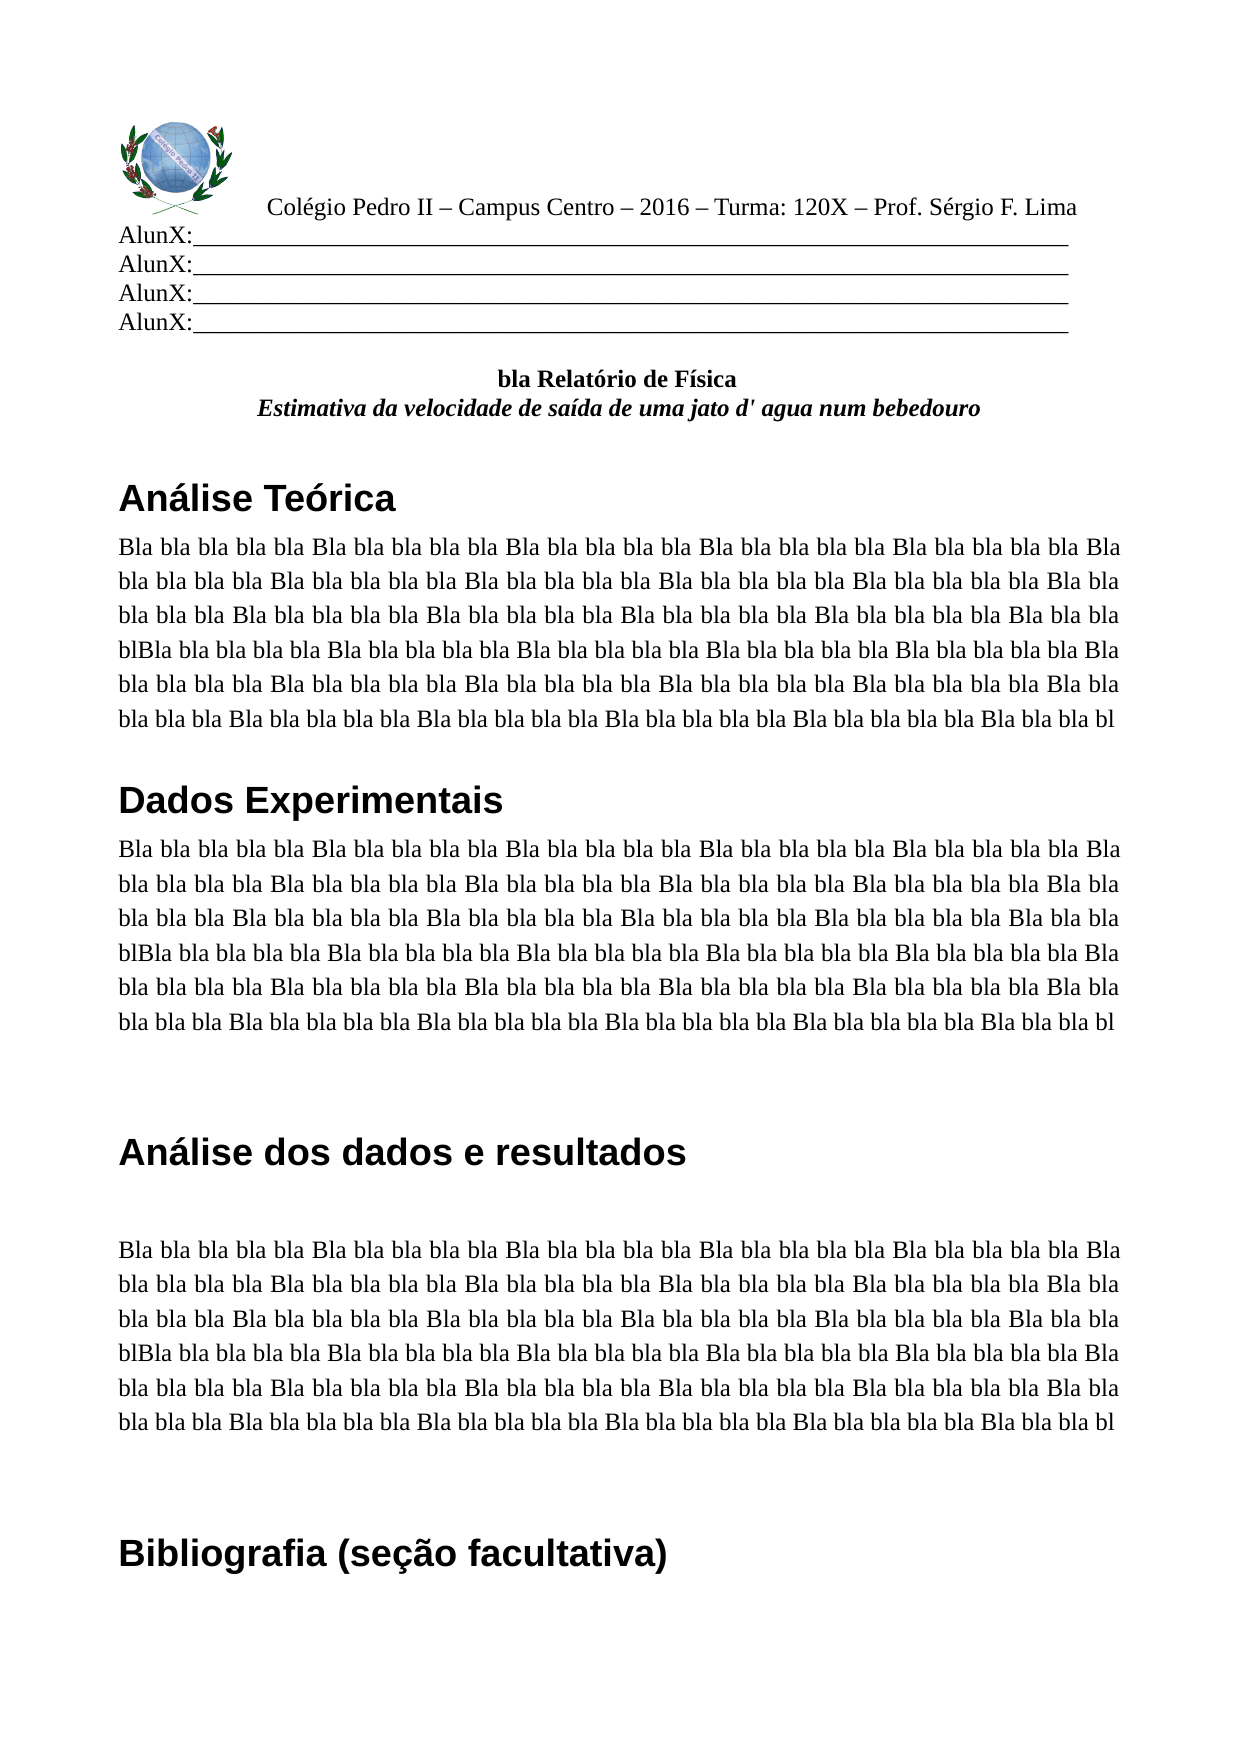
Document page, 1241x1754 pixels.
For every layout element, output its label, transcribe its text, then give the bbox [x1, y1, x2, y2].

text bla Relatório de Física [118, 364, 1122, 393]
subtitle Dados Experimentais [118, 778, 1122, 822]
text Colégio Pedro II – Campus Centro – 2016 – Turma: 120X – Prof. Sérgio F. Lima [118, 118, 1122, 220]
text AlunX:______________________________________________________________________ [118, 220, 1122, 249]
text Bla bla bla bla bla Bla bla bla bla bla Bla bla bla bla bla Bla bla bla bla bla Bla bla bla bla bla Bla bla bla bla bla Bla bla bla bla bla Bla bla bla bla bla Bla bla bla bla bla Bla bla bla bla bla Bla bla bla bla bla Bla bla bla bla bla Bla bla bla bla bla Bla bla bla bla bla Bla bla bla bla bla Bla bla bla blBla bla bla bla bla Bla bla bla bla bla Bla bla bla bla bla Bla bla bla bla bla Bla bla bla bla bla Bla bla bla bla bla Bla bla bla bla bla Bla bla bla bla bla Bla bla bla bla bla Bla bla bla bla bla Bla bla bla bla bla Bla bla bla bla bla Bla bla bla bla bla Bla bla bla bla bla Bla bla bla bla bla Bla bla bla bl [118, 1235, 1122, 1436]
text AlunX:______________________________________________________________________ [118, 278, 1122, 307]
picture [118, 118, 236, 215]
text AlunX:______________________________________________________________________ [118, 307, 1122, 335]
subtitle Bibliografia (seção facultativa) [118, 1530, 1122, 1574]
subtitle Análise Teórica [118, 475, 1122, 519]
subtitle Análise dos dados e resultados [118, 1130, 1122, 1173]
text Bla bla bla bla bla Bla bla bla bla bla Bla bla bla bla bla Bla bla bla bla bla Bla bla bla bla bla Bla bla bla bla bla Bla bla bla bla bla Bla bla bla bla bla Bla bla bla bla bla Bla bla bla bla bla Bla bla bla bla bla Bla bla bla bla bla Bla bla bla bla bla Bla bla bla bla bla Bla bla bla bla bla Bla bla bla blBla bla bla bla bla Bla bla bla bla bla Bla bla bla bla bla Bla bla bla bla bla Bla bla bla bla bla Bla bla bla bla bla Bla bla bla bla bla Bla bla bla bla bla Bla bla bla bla bla Bla bla bla bla bla Bla bla bla bla bla Bla bla bla bla bla Bla bla bla bla bla Bla bla bla bla bla Bla bla bla bla bla Bla bla bla bl [118, 532, 1122, 733]
text Estimativa da velocidade de saída de uma jato d' agua num bebedouro [118, 393, 1122, 422]
text AlunX:______________________________________________________________________ [118, 249, 1122, 278]
text Bla bla bla bla bla Bla bla bla bla bla Bla bla bla bla bla Bla bla bla bla bla Bla bla bla bla bla Bla bla bla bla bla Bla bla bla bla bla Bla bla bla bla bla Bla bla bla bla bla Bla bla bla bla bla Bla bla bla bla bla Bla bla bla bla bla Bla bla bla bla bla Bla bla bla bla bla Bla bla bla bla bla Bla bla bla blBla bla bla bla bla Bla bla bla bla bla Bla bla bla bla bla Bla bla bla bla bla Bla bla bla bla bla Bla bla bla bla bla Bla bla bla bla bla Bla bla bla bla bla Bla bla bla bla bla Bla bla bla bla bla Bla bla bla bla bla Bla bla bla bla bla Bla bla bla bla bla Bla bla bla bla bla Bla bla bla bla bla Bla bla bla bl [118, 834, 1122, 1035]
